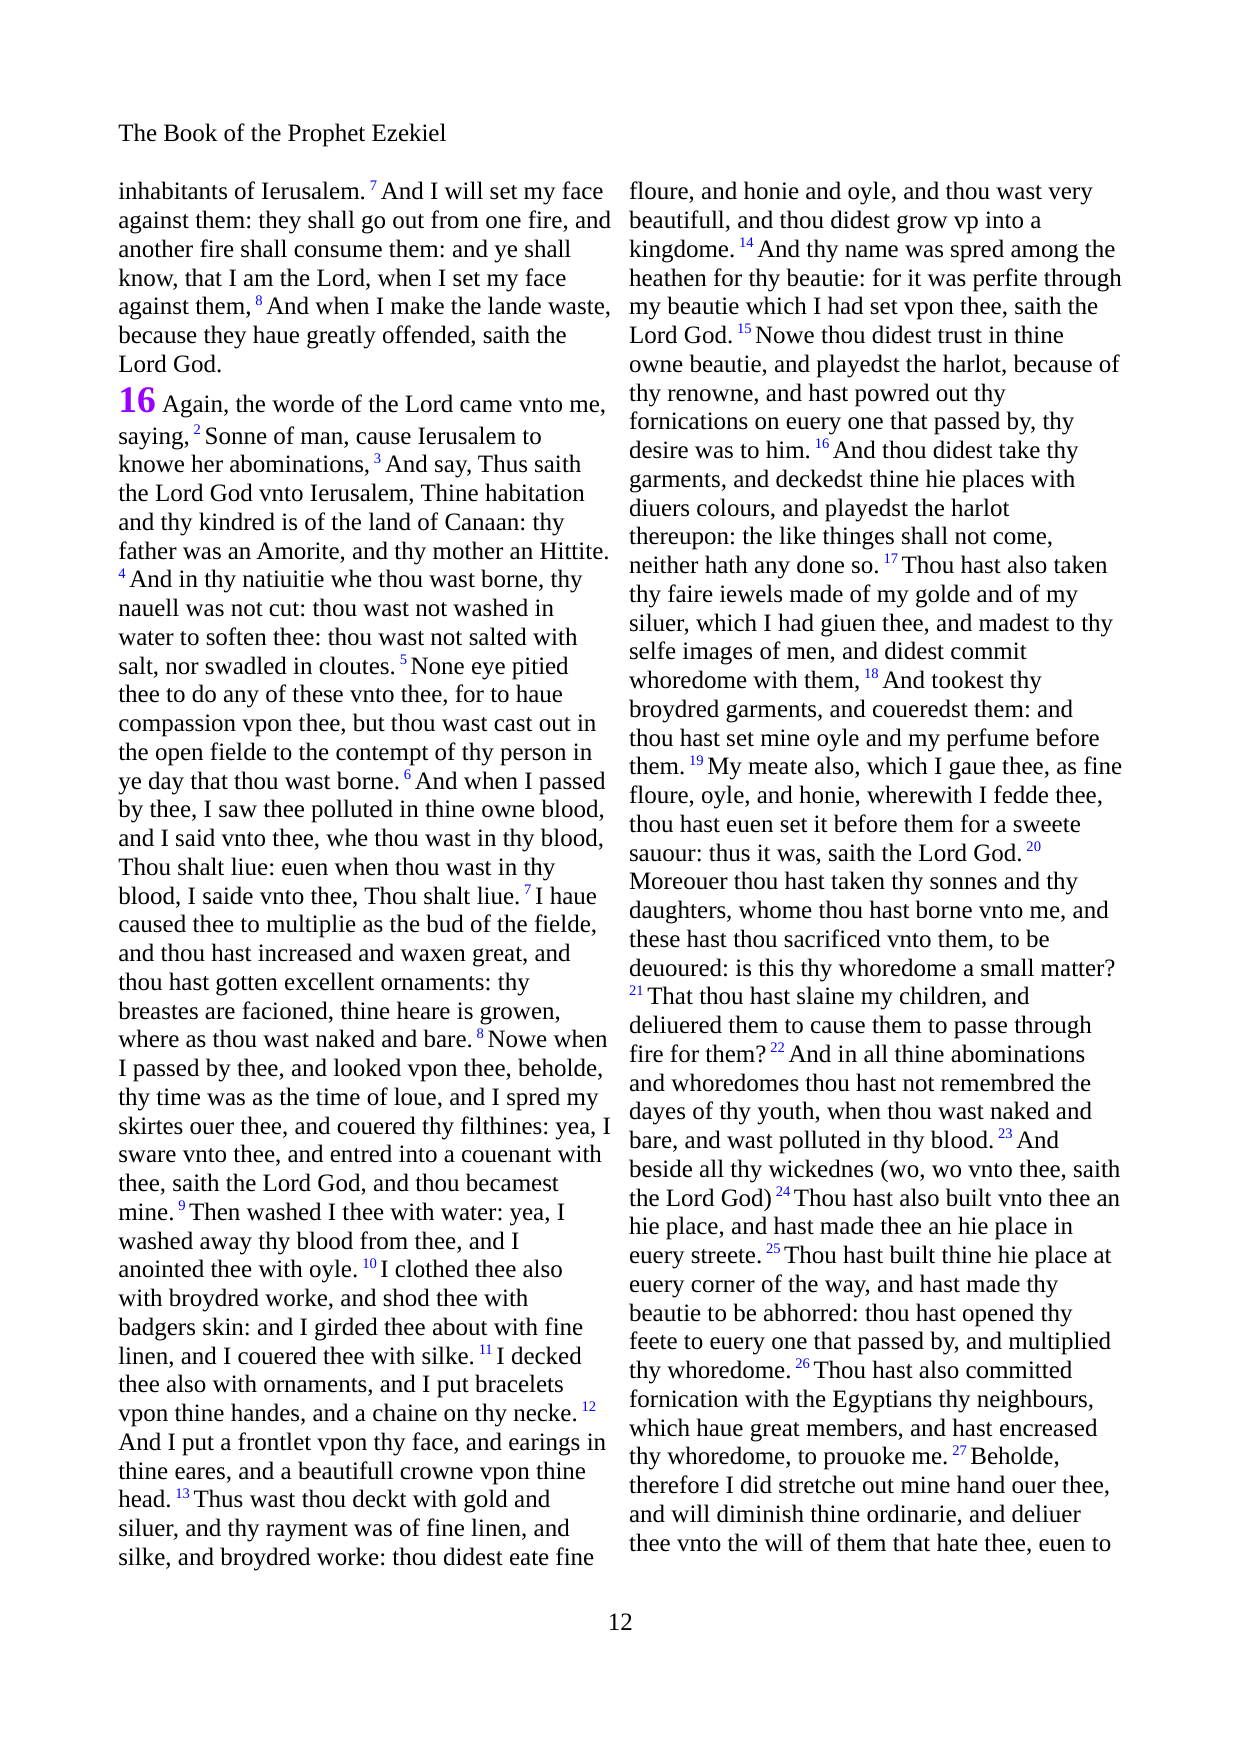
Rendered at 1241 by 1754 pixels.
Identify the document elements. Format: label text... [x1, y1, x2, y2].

text 16 Again, the worde of the Lord came vnto me, saying, 2 Sonne of man, cause Ierusalem to knowe her abominations, 3 And say, Thus saith the Lord God vnto Ierusalem, Thine habitation and thy kindred is of the land of Canaan: thy father was an Amorite, and thy mother an Hittite. 4 And in thy natiuitie whe thou wast borne, thy nauell was not cut: thou wast not washed in water to soften thee: thou wast not salted with salt, nor swadled in cloutes. 5 None eye pitied thee to do any of these vnto thee, for to haue compassion vpon thee, but thou wast cast out in the open fielde to the contempt of thy person in ye day that thou wast borne. 6 And when I passed by thee, I saw thee polluted in thine owne blood, and I said vnto thee, whe thou wast in thy blood, Thou shalt liue: euen when thou wast in thy blood, I saide vnto thee, Thou shalt liue. 7 I haue caused thee to multiplie as the bud of the fielde, and thou hast increased and waxen great, and thou hast gotten excellent ornaments: thy breastes are facioned, thine heare is growen, where as thou wast naked and bare. 8 Nowe when I passed by thee, and looked vpon thee, beholde, thy time was as the time of loue, and I spred my skirtes ouer thee, and couered thy filthines: yea, I sware vnto thee, and entred into a couenant with thee, saith the Lord God, and thou becamest mine. 9 Then washed I thee with water: yea, I washed away thy blood from thee, and I anointed thee with oyle. 10 I clothed thee also with broydred worke, and shod thee with badgers skin: and I girded thee about with fine linen, and I couered thee with silke. 11 I decked thee also with ornaments, and I put bracelets vpon thine handes, and a chaine on thy necke. 12 And I put a frontlet vpon thy face, and earings in thine eares, and a beautifull crowne vpon thine head. 13 Thus wast thou deckt with gold and siluer, and thy rayment was of fine linen, and silke, and broydred worke: thou didest eate fine [118, 378, 611, 1571]
text floure, and honie and oyle, and thou wast very beautifull, and thou didest grow vp into a kingdome. 14 And thy name was spred among the heathen for thy beautie: for it was perfite through my beautie which I had set vpon thee, saith the Lord God. 15 Nowe thou didest trust in thine owne beautie, and playedst the harlot, because of thy renowne, and hast powred out thy fornications on euery one that passed by, thy desire was to him. 16 And thou didest take thy garments, and deckedst thine hie places with diuers colours, and playedst the harlot thereupon: the like thinges shall not come, neither hath any done so. 17 Thou hast also taken thy faire iewels made of my golde and of my siluer, which I had giuen thee, and madest to thy selfe images of men, and didest commit whoredome with them, 18 And tookest thy broydred garments, and coueredst them: and thou hast set mine oyle and my perfume before them. 19 My meate also, which I gaue thee, as fine floure, oyle, and honie, wherewith I fedde thee, thou hast euen set it before them for a sweete sauour: thus it was, saith the Lord God. 20 Moreouer thou hast taken thy sonnes and thy daughters, whome thou hast borne vnto me, and these hast thou sacrificed vnto them, to be deuoured: is this thy whoredome a small matter? 21 That thou hast slaine my children, and deliuered them to cause them to passe through fire for them? 22 And in all thine abominations and whoredomes thou hast not remembred the dayes of thy youth, when thou wast naked and bare, and wast polluted in thy blood. 23 And beside all thy wickednes (wo, wo vnto thee, saith the Lord God) 24 Thou hast also built vnto thee an hie place, and hast made thee an hie place in euery streete. 25 Thou hast built thine hie place at euery corner of the way, and hast made thy beautie to be abhorred: thou hast opened thy feete to euery one that passed by, and multiplied thy whoredome. 26 Thou hast also committed fornication with the Egyptians thy neighbours, which haue great members, and hast encreased thy whoredome, to prouoke me. 27 Beholde, therefore I did stretche out mine hand ouer thee, and will diminish thine ordinarie, and deliuer thee vnto the will of them that hate thee, euen to [629, 176, 1122, 1556]
text inhabitants of Ierusalem. 7 And I will set my face against them: they shall go out from one fire, and another fire shall consume them: and ye shall know, that I am the Lord, when I set my face against them, 8 And when I make the lande waste, because they haue greatly offended, saith the Lord God. [118, 176, 611, 378]
